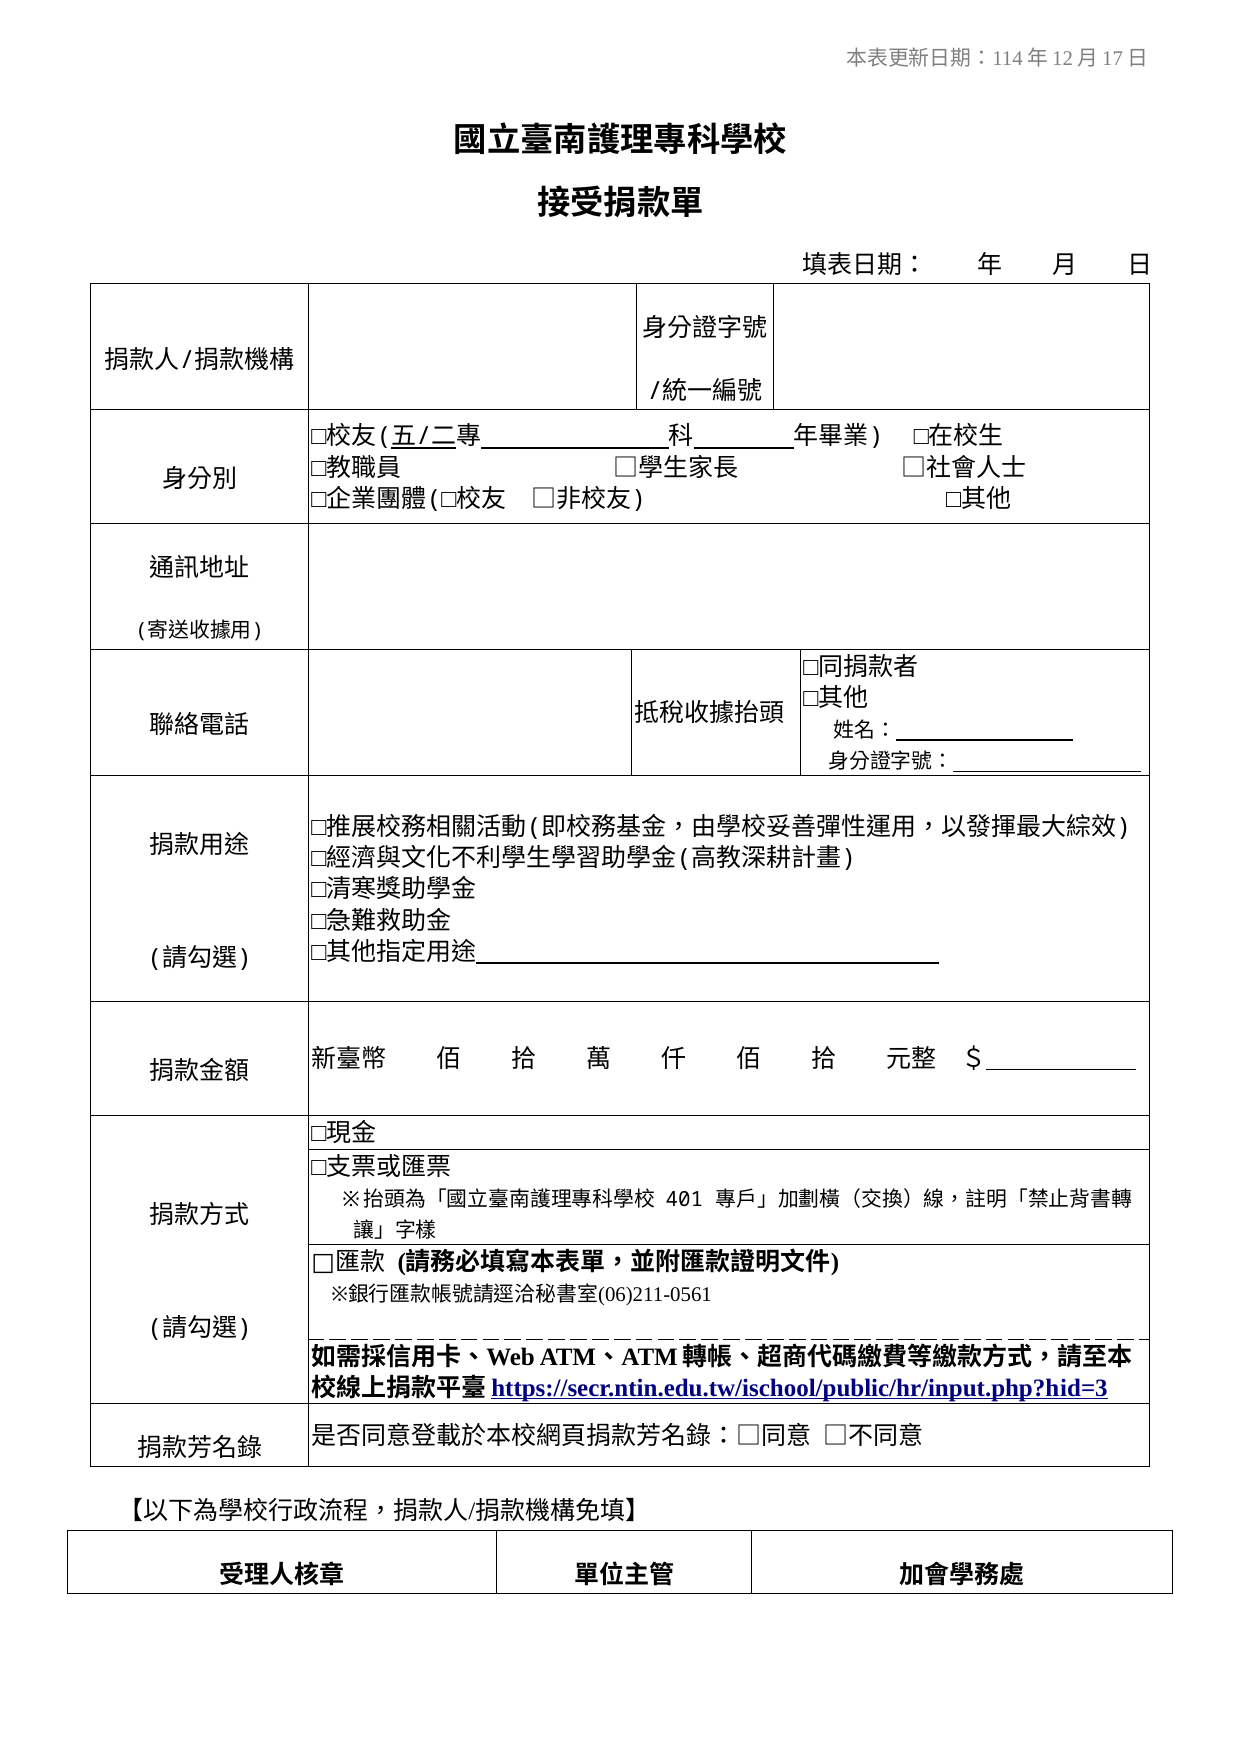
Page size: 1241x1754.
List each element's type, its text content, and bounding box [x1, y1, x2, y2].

table_header 身分證字號/統一編號 [637, 284, 773, 409]
table_cell □支票或匯票 ※抬頭為「國立臺南護理專科學校 401 專戶」加劃橫（交換）線，註明「禁止背書轉讓」字樣 [309, 1150, 1149, 1244]
table_cell □同捐款者 □其他 姓名： 身分證字號： [801, 650, 1149, 775]
table_cell 聯絡電話 [91, 650, 308, 775]
text 接受捐款單 [118, 158, 1122, 221]
table_cell [309, 650, 631, 775]
table_cell □校友(五/二專 科 年畢業) □在校生 □教職員 □學生家長 □社會人士 □企業團體(□校友 □非校友) □其他 [309, 410, 1149, 523]
table_header [309, 284, 636, 409]
table_cell 如需採信用卡、Web ATM、ATM轉帳、超商代碼繳費等繳款方式，請至本校線上捐款平臺https://secr.ntin.edu.tw/ischool/public/hr/input.php?hid=3 [309, 1339, 1149, 1402]
table_header 受理人核章 [68, 1531, 496, 1593]
table_cell 是否同意登載於本校網頁捐款芳名錄：□同意 □不同意 [309, 1404, 1149, 1466]
text 國立臺南護理專科學校 [118, 96, 1122, 158]
table_cell 捐款金額 [91, 1002, 308, 1114]
table_cell 捐款用途 (請勾選) [91, 776, 308, 1001]
table_cell □推展校務相關活動(即校務基金，由學校妥善彈性運用，以發揮最大綜效) □經濟與文化不利學生學習助學金(高教深耕計畫) □清寒獎助學金 □急難救助金 □其他指定用途 [309, 776, 1149, 1001]
table_header 加會學務處 [752, 1531, 1172, 1593]
table_cell 身分別 [91, 410, 308, 523]
table_cell 新臺幣 佰 拾 萬 仟 佰 拾 元整 ＄＿＿＿＿＿＿ [309, 1002, 1149, 1114]
table_cell □現金 [309, 1116, 1149, 1149]
table_header 單位主管 [497, 1531, 751, 1593]
text 【以下為學校行政流程，捐款人/捐款機構免填】 [118, 1467, 1122, 1529]
table_cell [309, 524, 1149, 649]
table_cell 通訊地址 (寄送收據用) [91, 524, 308, 649]
table_header [774, 284, 1149, 409]
text 本表更新日期：114年12月17日 [846, 41, 1154, 71]
text 填表日期： 年 月 日 [118, 221, 1152, 283]
table_cell 抵稅收據抬頭 [632, 650, 800, 775]
table_cell □匯款 (請務必填寫本表單，並附匯款證明文件) ※銀行匯款帳號請逕洽秘書室(06)211-0561 [309, 1245, 1149, 1339]
table_cell 捐款芳名錄 [91, 1404, 308, 1466]
table_header 捐款人/捐款機構 [91, 284, 308, 409]
table_cell 捐款方式 (請勾選) [91, 1116, 308, 1402]
